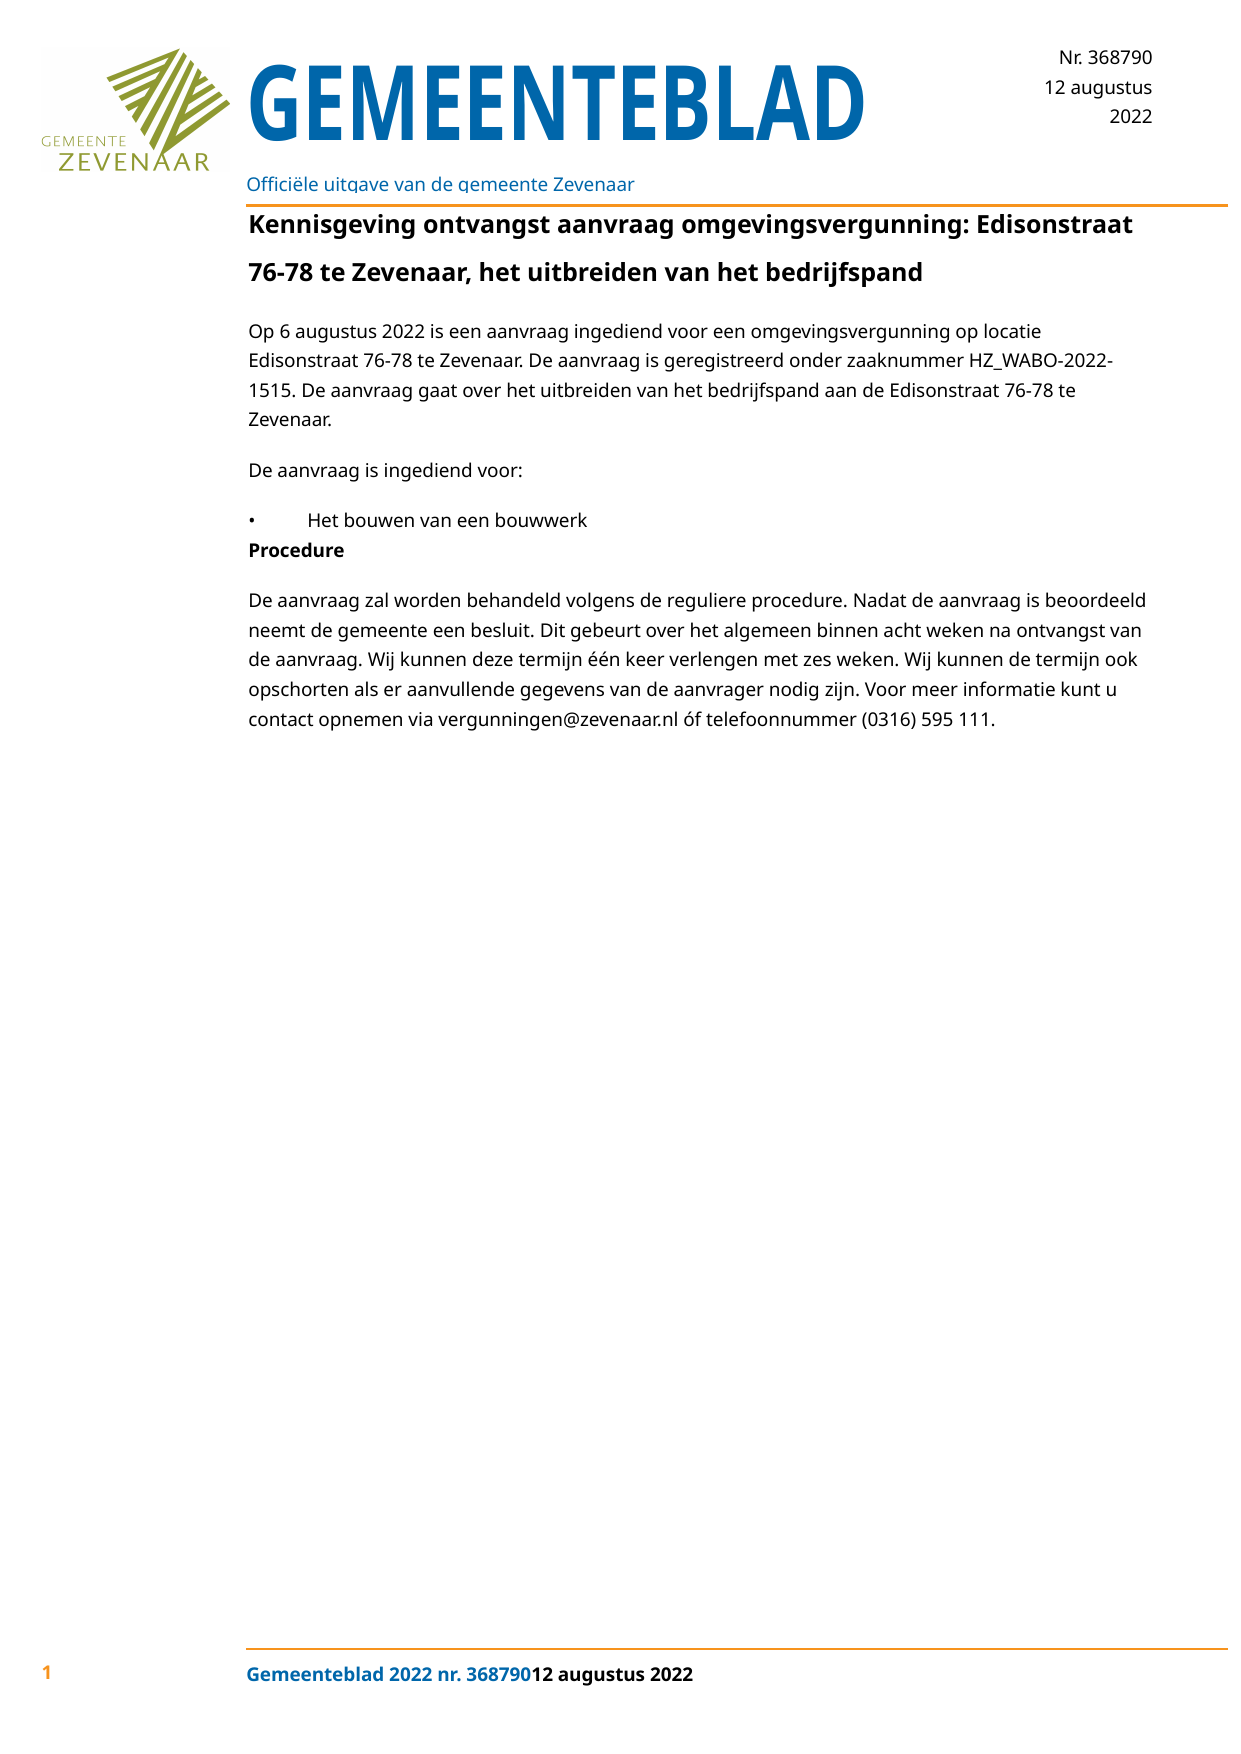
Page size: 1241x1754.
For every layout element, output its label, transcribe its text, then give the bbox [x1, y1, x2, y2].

list Het bouwen van een bouwwerk [248, 507, 1152, 533]
text De aanvraag zal worden behandeld volgens de reguliere procedure. Nadat de aanvraag is beoordeeld neemt de gemeente een besluit. Dit gebeurt over het algemeen binnen acht weken na ontvangst van de aanvraag. Wij kunnen deze termijn één keer verlengen met zes weken. Wij kunnen de termijn ook opschorten als er aanvullende gegevens van de aanvrager nodig zijn. Voor meer informatie kunt u contact opnemen via vergunningen@zevenaar.nl óf telefoonnummer (0316) 595 111. [248, 587, 1152, 732]
text Op 6 augustus 2022 is een aanvraag ingediend voor een omgevingsvergunning op locatie Edisonstraat 76-78 te Zevenaar. De aanvraag is geregistreerd onder zaaknummer HZ_WABO-2022-1515. De aanvraag gaat over het uitbreiden van het bedrijfspand aan de Edisonstraat 76-78 te Zevenaar. [248, 318, 1152, 432]
text De aanvraag is ingediend voor: [248, 457, 1152, 483]
text Procedure [248, 537, 1152, 563]
text Kennisgeving ontvangst aanvraag omgevingsvergunning: Edisonstraat 76-78 te Zevenaar, het uitbreiden van het bedrijfspand [248, 207, 1152, 288]
picture [41, 47, 231, 172]
